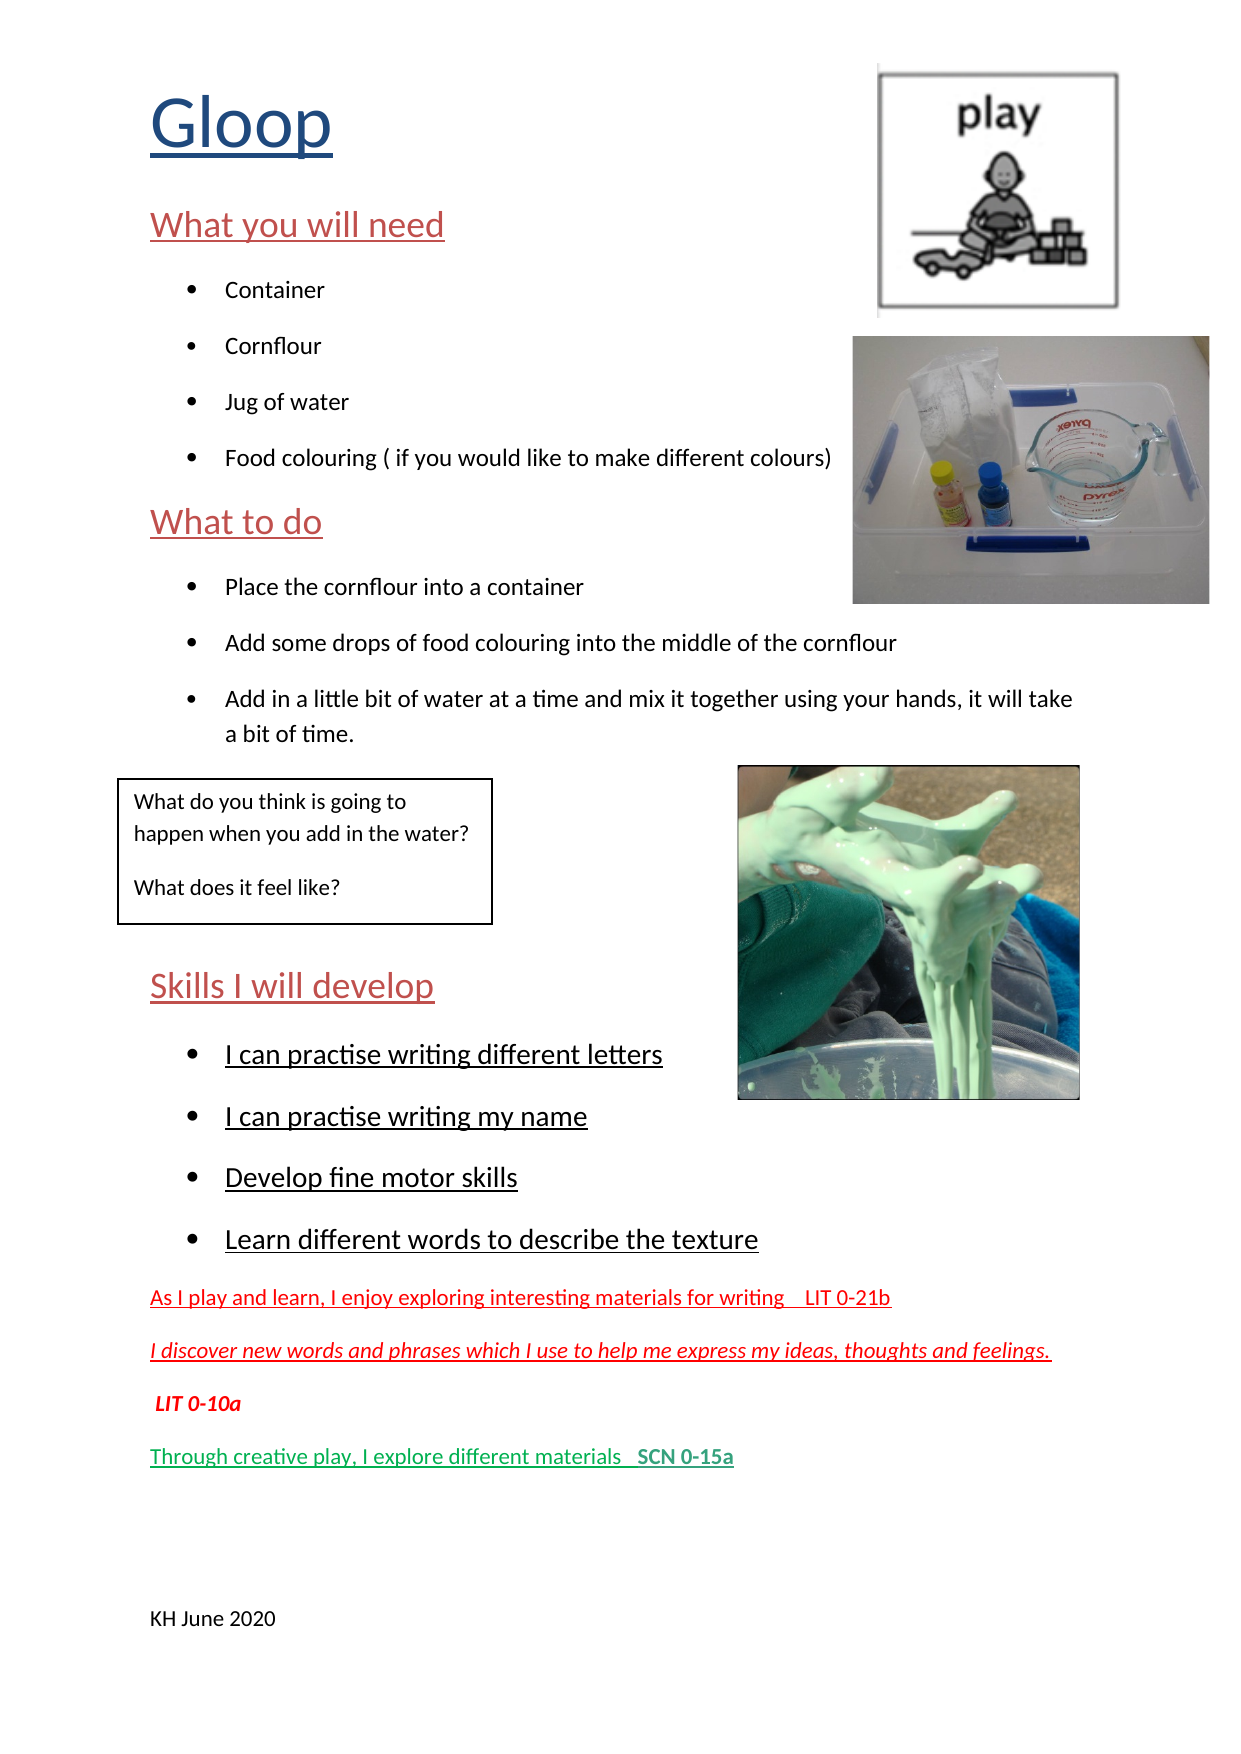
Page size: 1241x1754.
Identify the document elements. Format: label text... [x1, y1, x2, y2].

text LIT 0-10a [150, 1389, 1090, 1417]
list Develop fine motor skills [187, 1159, 1090, 1195]
text As I play and learn, I enjoy exploring interesting materials for writing LIT 0-21b [150, 1283, 1090, 1311]
text Gloop [150, 75, 877, 167]
list Jug of water [187, 386, 852, 417]
text Skills I will develop [150, 962, 737, 1008]
text What does it feel like? [133, 873, 476, 901]
text I discover new words and phrases which I use to help me express my ideas, thoughts and feelings. [150, 1336, 1090, 1364]
list Place the cornflour into a container [187, 571, 852, 602]
list Add in a little bit of water at a time and mix it together using your hands, it will take a bit of time. [187, 683, 1090, 749]
list Food colouring ( if you would like to make different colours) [187, 442, 852, 473]
text [1080, 962, 1090, 1008]
list Learn different words to describe the texture [187, 1221, 1090, 1257]
list Container [187, 274, 877, 305]
list I can practise writing different letters [187, 1036, 737, 1071]
text What you will need [150, 201, 877, 247]
text What to do [150, 498, 852, 544]
list Cornflour [187, 330, 1090, 361]
list Add some drops of food colouring into the middle of the cornflour [187, 627, 1090, 658]
text What do you think is going to happen when you add in the water? [133, 787, 476, 848]
text Through creative play, I explore different materials SCN 0-15a [150, 1442, 1090, 1470]
list I can practise writing my name [187, 1098, 1090, 1133]
